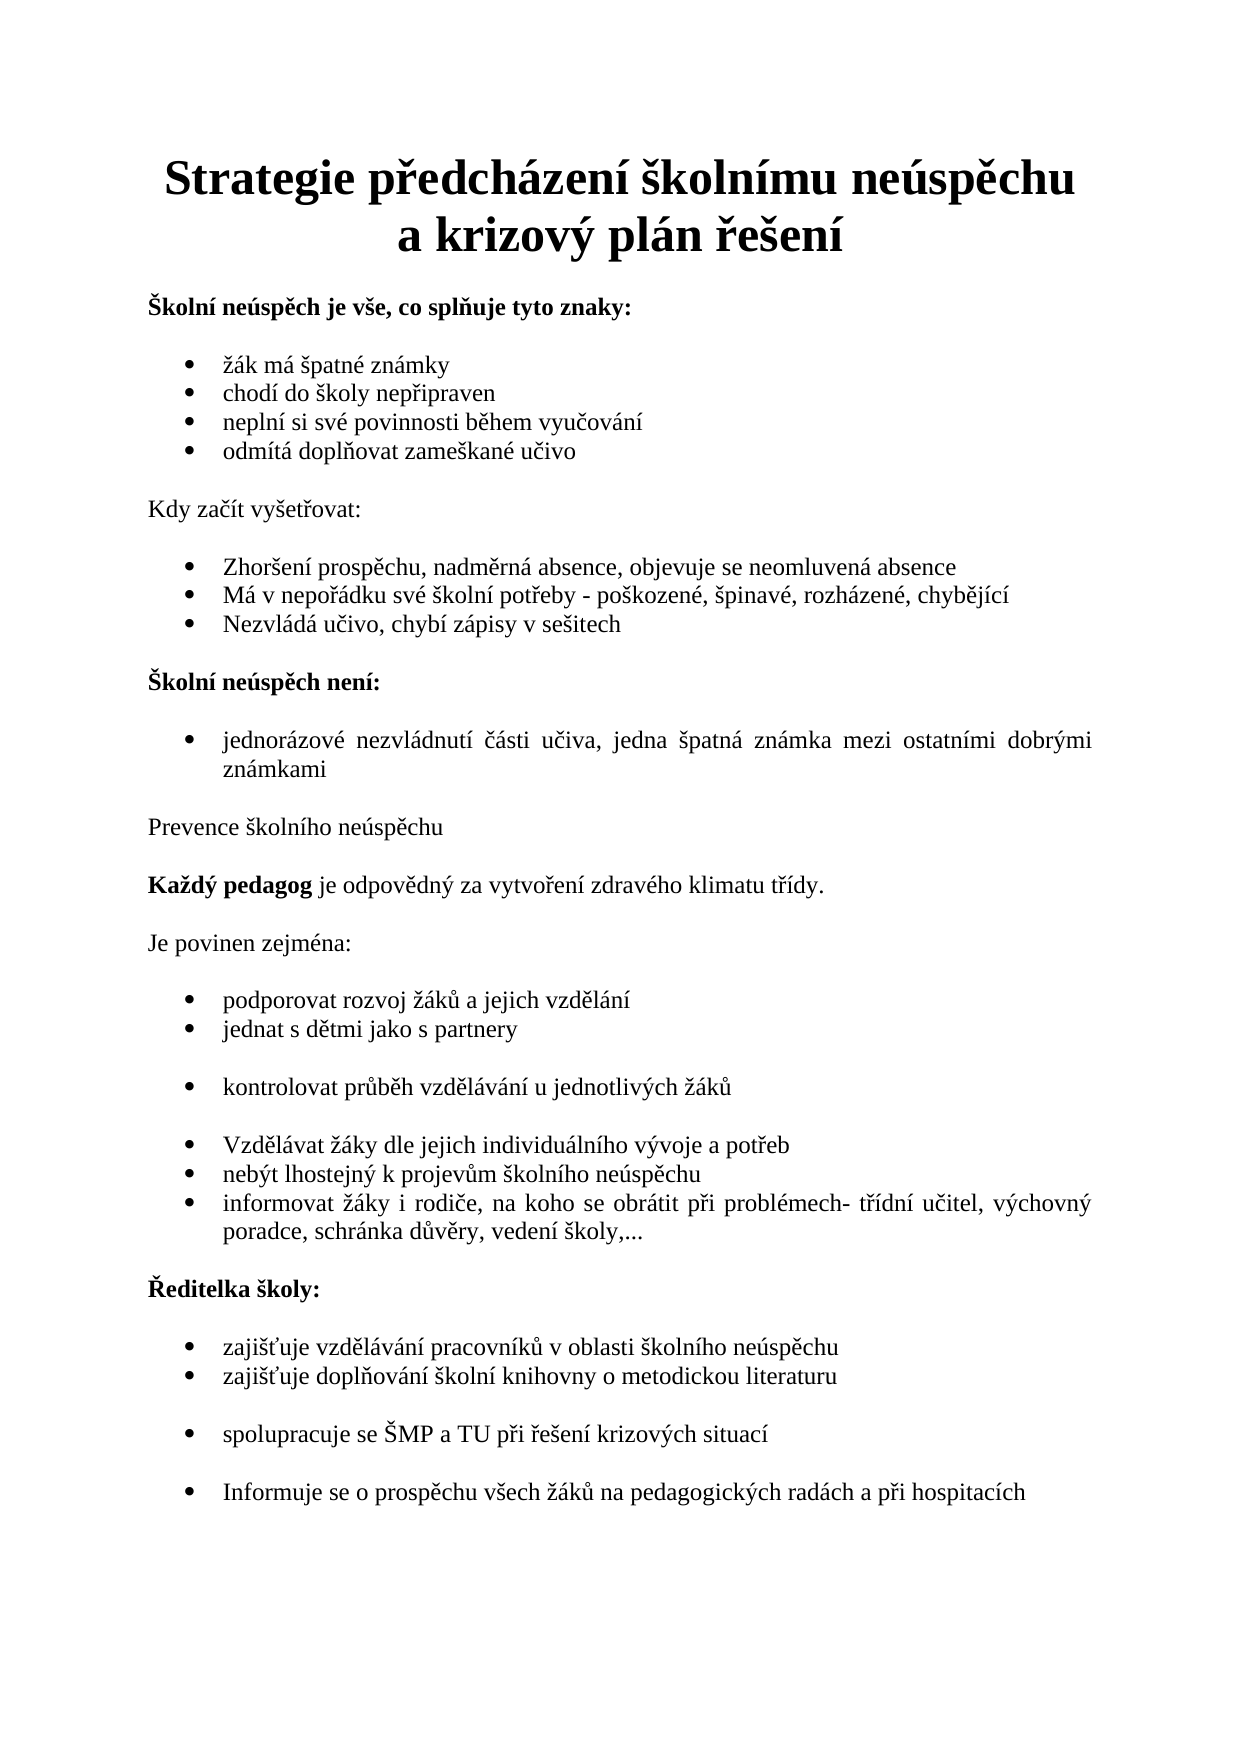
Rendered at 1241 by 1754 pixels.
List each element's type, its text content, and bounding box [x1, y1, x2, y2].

list podporovat rozvoj žáků a jejich vzdělání [185, 986, 1093, 1014]
text Prevence školního neúspěchu [148, 812, 1093, 841]
list Zhoršení prospěchu, nadměrná absence, objevuje se neomluvená absence [185, 552, 1093, 581]
text Ředitelka školy: [148, 1274, 1093, 1303]
list jednat s dětmi jako s partnery [185, 1014, 1093, 1043]
text Školní neúspěch je vše, co splňuje tyto znaky: [148, 292, 1093, 321]
list zajišťuje vzdělávání pracovníků v oblasti školního neúspěchu [185, 1332, 1093, 1361]
list neplní si své povinnosti během vyučování [185, 407, 1093, 436]
text Je povinen zejména: [148, 928, 1093, 956]
text Každý pedagog je odpovědný za vytvoření zdravého klimatu třídy. [148, 870, 1093, 898]
list žák má špatné známky [185, 350, 1093, 378]
list informovat žáky i rodiče, na koho se obrátit při problémech- třídní učitel, výchovný poradce, schránka důvěry, vedení školy,... [185, 1188, 1093, 1245]
list Vzdělávat žáky dle jejich individuálního vývoje a potřeb [185, 1130, 1093, 1159]
text Školní neúspěch není: [148, 667, 1093, 696]
text Kdy začít vyšetřovat: [148, 494, 1093, 523]
text Strategie předcházení školnímu neúspěchu a krizový plán řešení [148, 148, 1093, 263]
list jednorázové nezvládnutí části učiva, jedna špatná známka mezi ostatními dobrými známkami [185, 725, 1093, 783]
list chodí do školy nepřipraven [185, 378, 1093, 407]
list kontrolovat průběh vzdělávání u jednotlivých žáků [185, 1072, 1093, 1101]
list nebýt lhostejný k projevům školního neúspěchu [185, 1159, 1093, 1188]
list zajišťuje doplňování školní knihovny o metodickou literaturu [185, 1361, 1093, 1390]
list Nezvládá učivo, chybí zápisy v sešitech [185, 609, 1093, 638]
list Informuje se o prospěchu všech žáků na pedagogických radách a při hospitacích [185, 1477, 1093, 1506]
list spolupracuje se ŠMP a TU při řešení krizových situací [185, 1419, 1093, 1448]
list Má v nepořádku své školní potřeby - poškozené, špinavé, rozházené, chybějící [185, 581, 1093, 609]
list odmítá doplňovat zameškané učivo [185, 436, 1093, 465]
